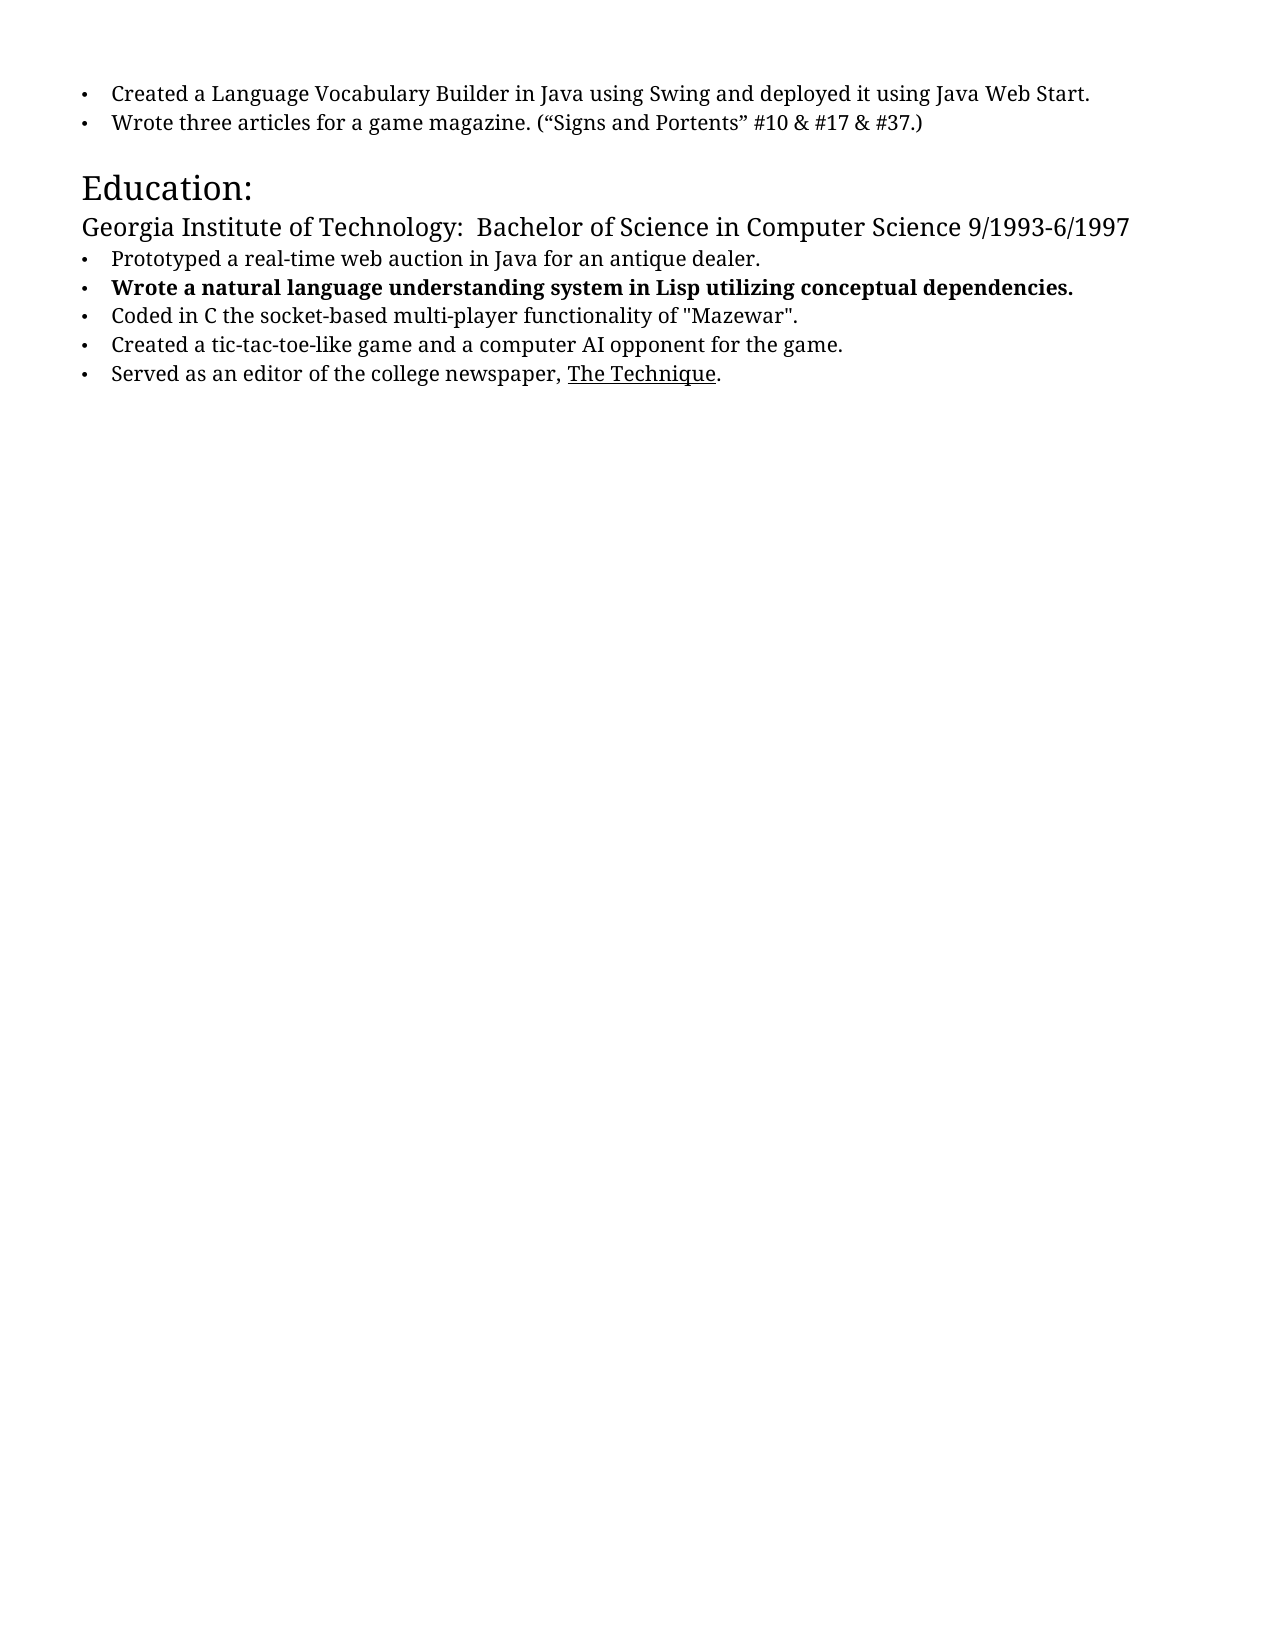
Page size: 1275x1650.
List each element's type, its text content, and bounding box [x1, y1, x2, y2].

list Created a Language Vocabulary Builder in Java using Swing and deployed it using Java Web Start. [81, 79, 1193, 108]
list Wrote a natural language understanding system in Lisp utilizing conceptual dependencies. [81, 273, 1193, 301]
list Prototyped a real-time web auction in Java for an antique dealer. [81, 244, 1193, 273]
list Coded in C the socket-based multi-player functionality of "Mazewar". [81, 301, 1193, 330]
list Created a tic-tac-toe-like game and a computer AI opponent for the game. [81, 330, 1193, 358]
list Served as an editor of the college newspaper, The Technique. [81, 358, 1193, 387]
text Education: [81, 164, 1193, 210]
list Wrote three articles for a game magazine. (“Signs and Portents” #10 & #17 & #37.) [81, 108, 1193, 136]
text Georgia Institute of Technology: Bachelor of Science in Computer Science 9/1993-6/1997 [81, 210, 1193, 244]
